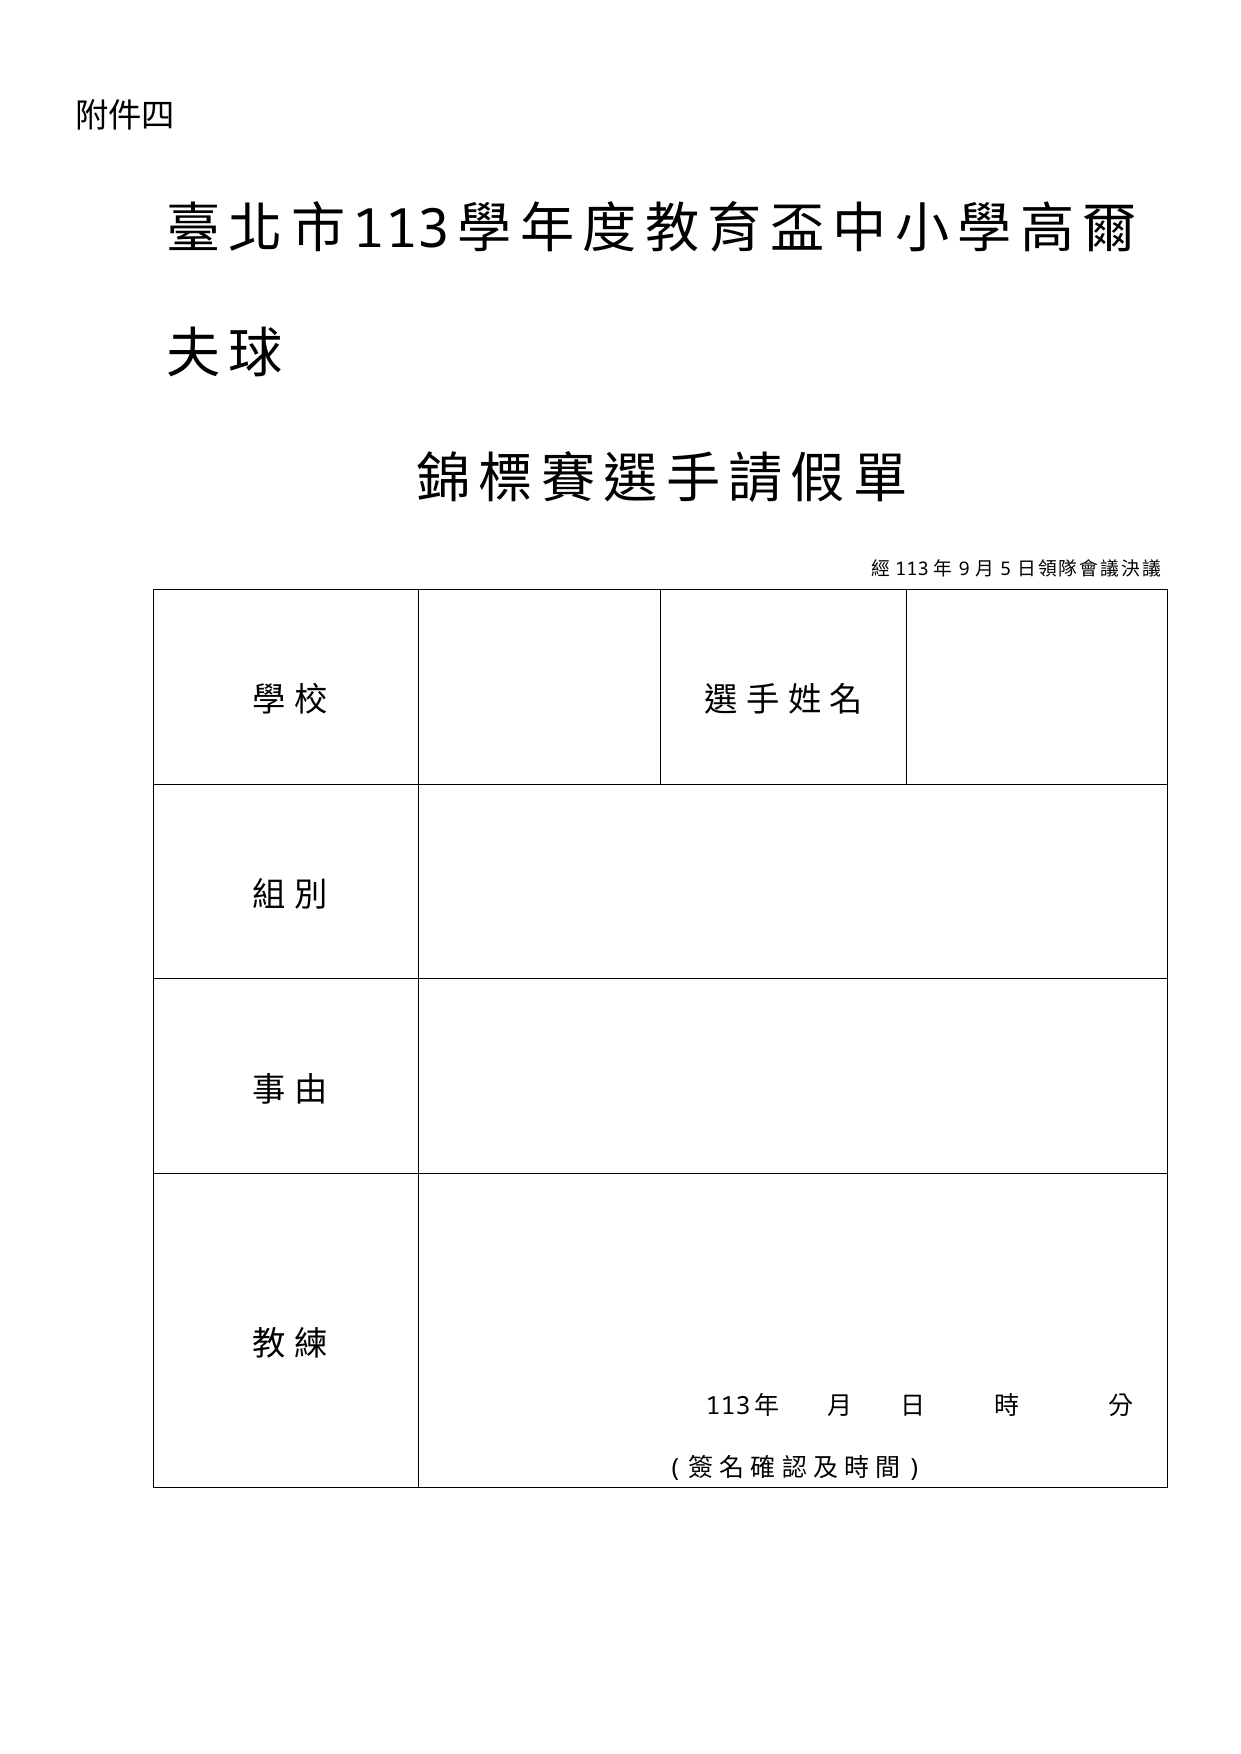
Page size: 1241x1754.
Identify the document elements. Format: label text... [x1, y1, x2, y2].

table_header [419, 590, 660, 783]
table_cell 組別 [154, 785, 418, 978]
text 經113年9月5日領隊會議決議 [153, 526, 1162, 588]
text 錦標賽選手請假單 [153, 401, 1162, 526]
table_header 選手姓名 [661, 590, 906, 783]
text 臺北市113學年度教育盃中小學高爾夫球 [153, 151, 1162, 401]
table_header [907, 590, 1167, 783]
table_cell 教練 [154, 1174, 418, 1487]
table_cell [419, 785, 1167, 978]
table_cell 113年 月 日 時 分(簽名確認及時間) [419, 1174, 1167, 1487]
table_header 學校 [154, 590, 418, 783]
table_cell 事由 [154, 979, 418, 1173]
table_cell [419, 979, 1167, 1173]
